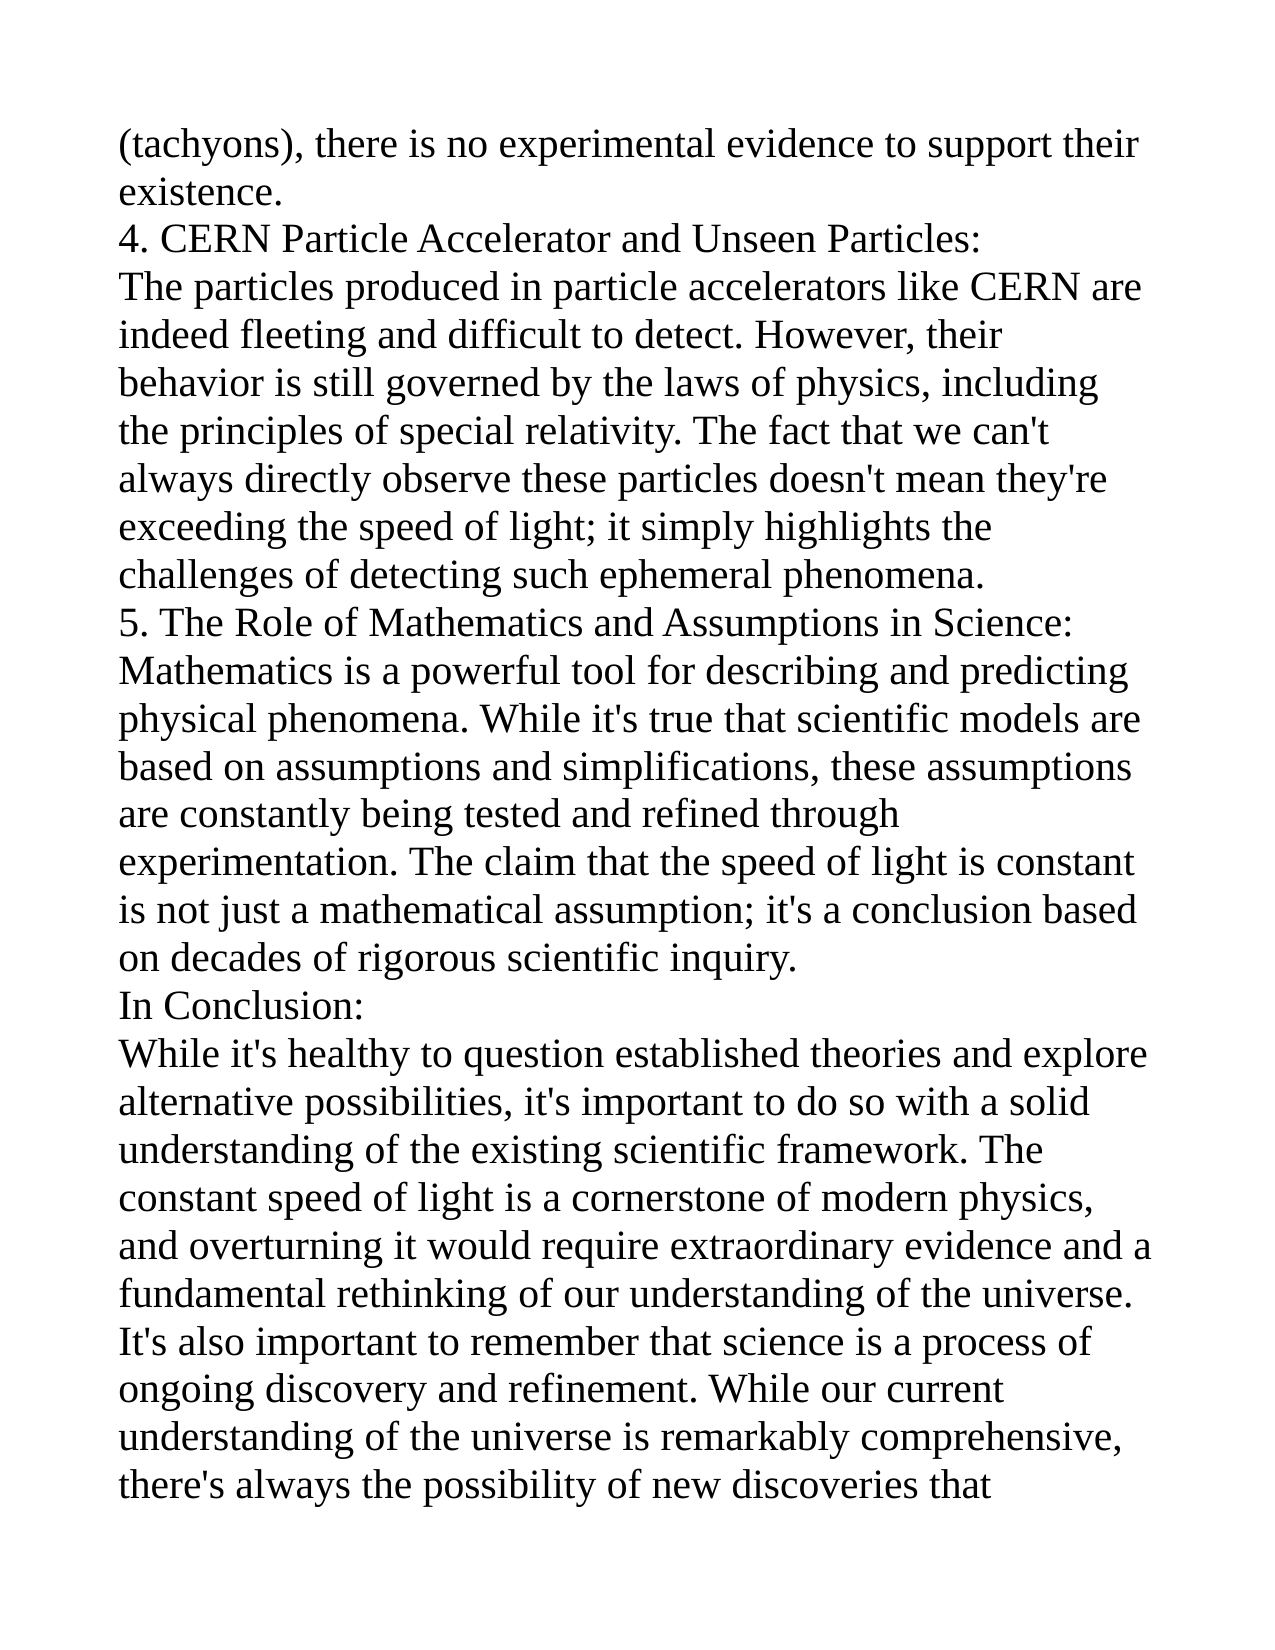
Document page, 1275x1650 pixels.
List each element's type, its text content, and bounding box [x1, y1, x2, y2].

text It's also important to remember that science is a process of ongoing discovery and refinement. While our current understanding of the universe is remarkably comprehensive, there's always the possibility of new discoveries that [118, 1316, 1157, 1508]
text 4. CERN Particle Accelerator and Unseen Particles: [118, 214, 1157, 262]
text (tachyons), there is no experimental evidence to support their existence. [118, 118, 1157, 214]
text The particles produced in particle accelerators like CERN are indeed fleeting and difficult to detect. However, their behavior is still governed by the laws of physics, including the principles of special relativity. The fact that we can't always directly observe these particles doesn't mean they're exceeding the speed of light; it simply highlights the challenges of detecting such ephemeral phenomena. [118, 262, 1157, 597]
text 5. The Role of Mathematics and Assumptions in Science: [118, 597, 1157, 645]
text Mathematics is a powerful tool for describing and predicting physical phenomena. While it's true that scientific models are based on assumptions and simplifications, these assumptions are constantly being tested and refined through experimentation. The claim that the speed of light is constant is not just a mathematical assumption; it's a conclusion based on decades of rigorous scientific inquiry. [118, 645, 1157, 981]
text While it's healthy to question established theories and explore alternative possibilities, it's important to do so with a solid understanding of the existing scientific framework. The constant speed of light is a cornerstone of modern physics, and overturning it would require extraordinary evidence and a fundamental rethinking of our understanding of the universe. [118, 1028, 1157, 1316]
text In Conclusion: [118, 981, 1157, 1028]
